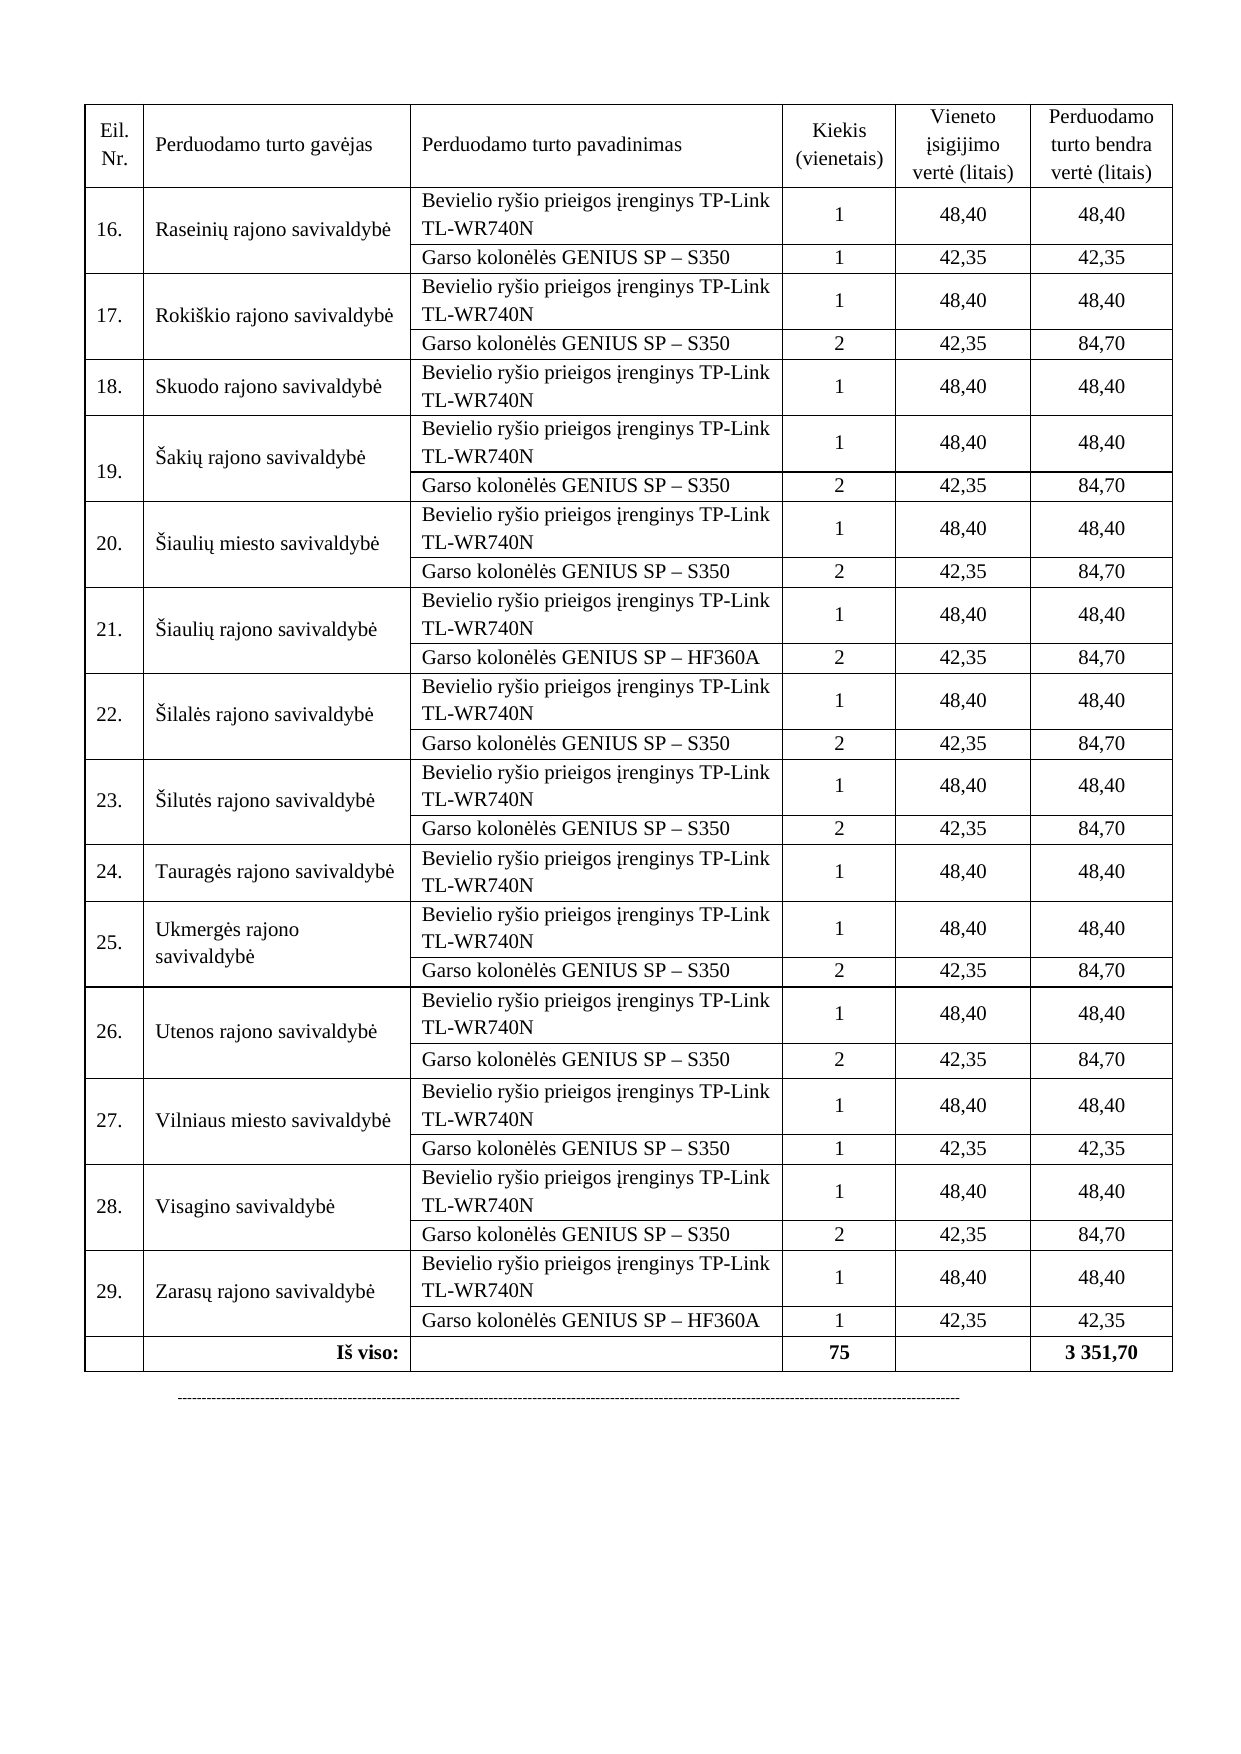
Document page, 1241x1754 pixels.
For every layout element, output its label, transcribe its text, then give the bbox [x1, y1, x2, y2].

table_cell Garso kolonėlės GENIUS SP – S350 [411, 816, 782, 844]
table_cell 42,35 [896, 245, 1030, 273]
table_cell Garso kolonėlės GENIUS SP – HF360A [411, 1307, 782, 1336]
table_cell 2 [783, 1221, 895, 1250]
table_cell Vilniaus miesto savivaldybė [144, 1079, 410, 1164]
table_cell 48,40 [1031, 360, 1172, 415]
table_cell Visagino savivaldybė [144, 1165, 410, 1250]
table_cell 2 [783, 958, 895, 986]
table_cell 2 [783, 330, 895, 359]
table_cell 48,40 [1031, 588, 1172, 643]
table_cell 2 [783, 473, 895, 501]
table_cell 2 [783, 730, 895, 758]
table_cell Bevielio ryšio prieigos įrenginys TP-Link TL-WR740N [411, 1079, 782, 1134]
table_cell 48,40 [1031, 1251, 1172, 1306]
table_cell 42,35 [896, 958, 1030, 986]
table_cell Garso kolonėlės GENIUS SP – S350 [411, 958, 782, 986]
table_cell 48,40 [1031, 760, 1172, 815]
table_cell [86, 1337, 143, 1371]
table_cell Ukmergės rajono savivaldybė [144, 902, 410, 986]
table_cell 1 [783, 416, 895, 471]
table_cell 42,35 [896, 1221, 1030, 1250]
table_cell 75 [783, 1337, 895, 1371]
table_cell [896, 1337, 1030, 1371]
table_cell Bevielio ryšio prieigos įrenginys TP-Link TL-WR740N [411, 360, 782, 415]
table_cell 29. [86, 1251, 143, 1336]
table_cell 48,40 [896, 988, 1030, 1043]
table_cell 42,35 [896, 1044, 1030, 1078]
table_header Perduodamo turto gavėjas [144, 105, 410, 187]
table_cell 22. [86, 674, 143, 758]
table_cell 1 [783, 845, 895, 901]
table_cell 23. [86, 760, 143, 844]
table_cell 48,40 [896, 188, 1030, 243]
table_cell Bevielio ryšio prieigos įrenginys TP-Link TL-WR740N [411, 1251, 782, 1306]
table_cell Garso kolonėlės GENIUS SP – S350 [411, 1044, 782, 1078]
table_cell 42,35 [896, 558, 1030, 587]
table_cell 48,40 [1031, 188, 1172, 243]
table_cell 42,35 [896, 473, 1030, 501]
table_cell Bevielio ryšio prieigos įrenginys TP-Link TL-WR740N [411, 274, 782, 329]
table_cell Bevielio ryšio prieigos įrenginys TP-Link TL-WR740N [411, 188, 782, 243]
table_cell Šakių rajono savivaldybė [144, 416, 410, 501]
table_cell Šilutės rajono savivaldybė [144, 760, 410, 844]
table_cell 1 [783, 674, 895, 729]
table_cell 1 [783, 274, 895, 329]
table_cell [411, 1337, 782, 1371]
table_cell 84,70 [1031, 473, 1172, 501]
table_cell 48,40 [896, 502, 1030, 557]
table_cell 42,35 [896, 730, 1030, 758]
table_header Kiekis (vienetais) [783, 105, 895, 187]
table_cell Šiaulių rajono savivaldybė [144, 588, 410, 673]
table_cell 27. [86, 1079, 143, 1164]
table_cell Skuodo rajono savivaldybė [144, 360, 410, 415]
table_cell 42,35 [896, 1135, 1030, 1164]
table_cell 48,40 [1031, 845, 1172, 901]
table_cell 1 [783, 988, 895, 1043]
table_cell 24. [86, 845, 143, 901]
table_cell 1 [783, 1251, 895, 1306]
table_cell 42,35 [896, 1307, 1030, 1336]
table_cell 25. [86, 902, 143, 986]
table_cell Rokiškio rajono savivaldybė [144, 274, 410, 359]
table_cell 1 [783, 502, 895, 557]
table_cell 42,35 [1031, 1135, 1172, 1164]
table_cell 16. [86, 188, 143, 273]
table_cell 48,40 [1031, 274, 1172, 329]
table_cell 1 [783, 902, 895, 957]
table_cell Bevielio ryšio prieigos įrenginys TP-Link TL-WR740N [411, 416, 782, 471]
table_cell 48,40 [896, 1165, 1030, 1220]
table_cell Bevielio ryšio prieigos įrenginys TP-Link TL-WR740N [411, 902, 782, 957]
table_cell 20. [86, 502, 143, 587]
table_cell Utenos rajono savivaldybė [144, 988, 410, 1078]
table_cell 1 [783, 1079, 895, 1134]
table_cell 48,40 [896, 1079, 1030, 1134]
table_cell Garso kolonėlės GENIUS SP – S350 [411, 245, 782, 273]
table_cell 84,70 [1031, 1044, 1172, 1078]
table_cell 26. [86, 988, 143, 1078]
table_cell Iš viso: [144, 1337, 410, 1371]
table_cell Garso kolonėlės GENIUS SP – S350 [411, 473, 782, 501]
table_cell 42,35 [896, 330, 1030, 359]
table_cell 84,70 [1031, 816, 1172, 844]
table_cell 1 [783, 760, 895, 815]
table_header Perduodamo turto pavadinimas [411, 105, 782, 187]
table_cell 48,40 [1031, 502, 1172, 557]
table_cell Bevielio ryšio prieigos įrenginys TP-Link TL-WR740N [411, 502, 782, 557]
table_cell 84,70 [1031, 558, 1172, 587]
table_cell 48,40 [896, 674, 1030, 729]
table_cell 48,40 [896, 360, 1030, 415]
table_cell Zarasų rajono savivaldybė [144, 1251, 410, 1336]
table_cell 48,40 [1031, 416, 1172, 471]
table_cell 1 [783, 588, 895, 643]
table_cell 48,40 [896, 760, 1030, 815]
table_cell 48,40 [1031, 1165, 1172, 1220]
table_cell 1 [783, 245, 895, 273]
table_cell 1 [783, 188, 895, 243]
table_cell Garso kolonėlės GENIUS SP – S350 [411, 558, 782, 587]
table_header Eil. Nr. [86, 105, 143, 187]
table_cell Tauragės rajono savivaldybė [144, 845, 410, 901]
table_cell 28. [86, 1165, 143, 1250]
table_cell Bevielio ryšio prieigos įrenginys TP-Link TL-WR740N [411, 1165, 782, 1220]
table_cell 19. [86, 416, 143, 501]
table_cell 48,40 [1031, 1079, 1172, 1134]
table_cell 48,40 [896, 274, 1030, 329]
table_cell 48,40 [1031, 902, 1172, 957]
text ----------------------------------------------------------------------------------------------------------------------------------------------------------------- [177, 1389, 1181, 1406]
table_cell 1 [783, 1307, 895, 1336]
table_cell Bevielio ryšio prieigos įrenginys TP-Link TL-WR740N [411, 845, 782, 901]
table_cell 1 [783, 1165, 895, 1220]
table_cell 42,35 [1031, 1307, 1172, 1336]
table_cell 48,40 [896, 845, 1030, 901]
table_cell 2 [783, 644, 895, 673]
table_cell Garso kolonėlės GENIUS SP – S350 [411, 730, 782, 758]
table_cell 48,40 [1031, 674, 1172, 729]
table_cell 84,70 [1031, 730, 1172, 758]
table_cell 48,40 [896, 902, 1030, 957]
table_cell 84,70 [1031, 1221, 1172, 1250]
table_cell 2 [783, 1044, 895, 1078]
table_cell Bevielio ryšio prieigos įrenginys TP-Link TL-WR740N [411, 588, 782, 643]
table_header Vieneto įsigijimo vertė (litais) [896, 105, 1030, 187]
table_cell Šiaulių miesto savivaldybė [144, 502, 410, 587]
table_cell 48,40 [1031, 988, 1172, 1043]
table_cell 48,40 [896, 1251, 1030, 1306]
table_cell 48,40 [896, 416, 1030, 471]
table_cell 42,35 [1031, 245, 1172, 273]
table_cell 2 [783, 816, 895, 844]
table_cell 1 [783, 360, 895, 415]
table_cell 17. [86, 274, 143, 359]
table_cell 2 [783, 558, 895, 587]
table_cell 42,35 [896, 816, 1030, 844]
table_cell Garso kolonėlės GENIUS SP – S350 [411, 1221, 782, 1250]
table_cell Garso kolonėlės GENIUS SP – S350 [411, 330, 782, 359]
table_cell 3 351,70 [1031, 1337, 1172, 1371]
table_cell Garso kolonėlės GENIUS SP – HF360A [411, 644, 782, 673]
table_cell Bevielio ryšio prieigos įrenginys TP-Link TL-WR740N [411, 760, 782, 815]
table_cell Šilalės rajono savivaldybė [144, 674, 410, 758]
table_cell Bevielio ryšio prieigos įrenginys TP-Link TL-WR740N [411, 674, 782, 729]
table_cell 84,70 [1031, 644, 1172, 673]
table_cell 21. [86, 588, 143, 673]
table_cell Bevielio ryšio prieigos įrenginys TP-Link TL-WR740N [411, 988, 782, 1043]
table_cell 84,70 [1031, 330, 1172, 359]
table_cell Raseinių rajono savivaldybė [144, 188, 410, 273]
table_cell 42,35 [896, 644, 1030, 673]
table_cell 18. [86, 360, 143, 415]
table_cell 1 [783, 1135, 895, 1164]
table_cell Garso kolonėlės GENIUS SP – S350 [411, 1135, 782, 1164]
table_header Perduodamo turto bendra vertė (litais) [1031, 105, 1172, 187]
table_cell 84,70 [1031, 958, 1172, 986]
table_cell 48,40 [896, 588, 1030, 643]
